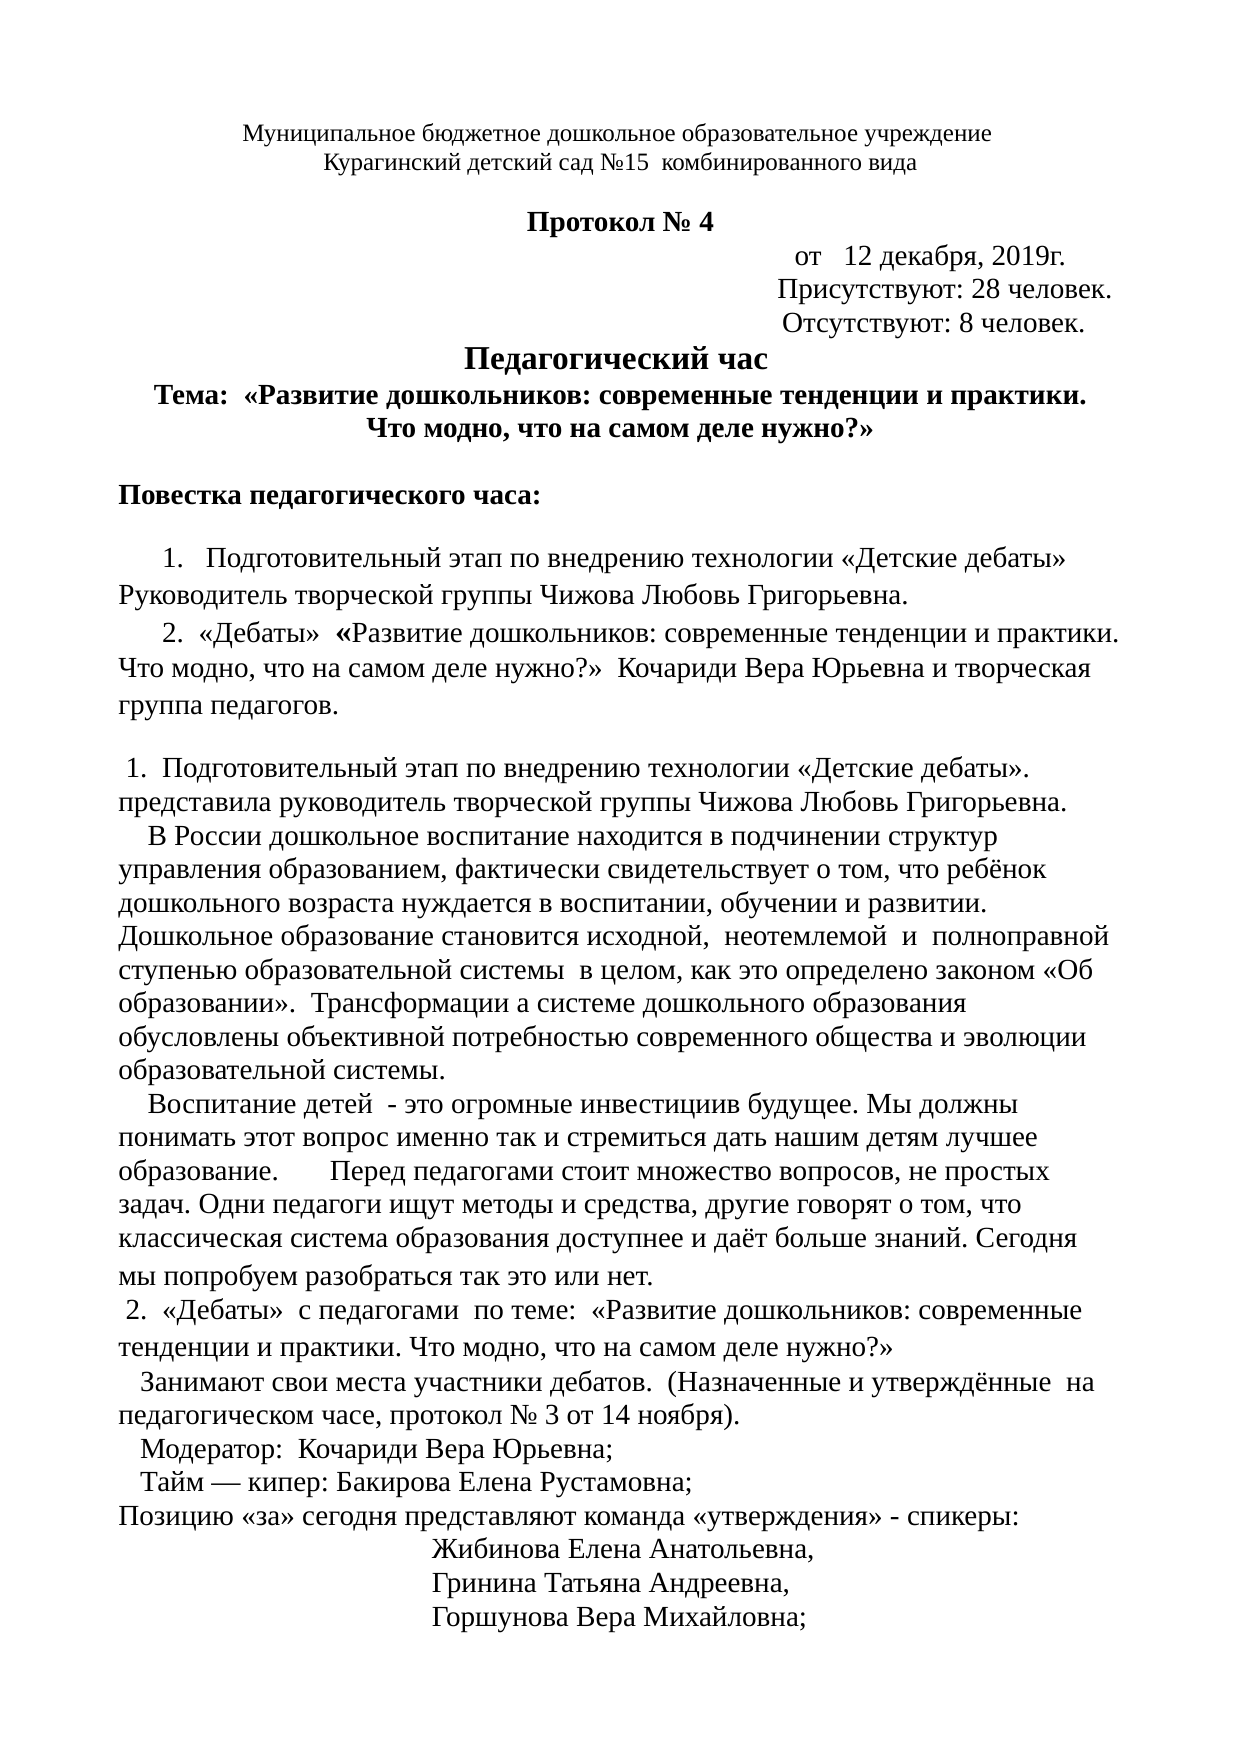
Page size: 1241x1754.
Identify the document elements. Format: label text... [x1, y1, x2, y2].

text Занимают свои места участники дебатов. (Назначенные и утверждённые на педагогическом часе, протокол № 3 от 14 ноября). [118, 1364, 1122, 1431]
text Тема: «Развитие дошкольников: современные тенденции и практики. [118, 377, 1122, 410]
text Что модно, что на самом деле нужно?» Кочариди Вера Юрьевна и творческая группа педагогов. [118, 650, 1122, 722]
text Позицию «за» сегодня представляют команда «утверждения» - спикеры: [118, 1498, 1122, 1532]
text Модератор: Кочариди Вера Юрьевна; [118, 1431, 1122, 1464]
text Жибинова Елена Анатольевна, [118, 1532, 1122, 1565]
text 1. Подготовительный этап по внедрению технологии «Детские дебаты». представила руководитель творческой группы Чижова Любовь Григорьевна. [118, 751, 1122, 818]
text Педагогический час [118, 338, 1122, 377]
text от 12 декабря, 2019г. [118, 238, 1122, 271]
text Горшунова Вера Михайловна; [118, 1599, 1122, 1632]
text Воспитание детей - это огромные инвестициив будущее. Мы должны понимать этот вопрос именно так и стремиться дать нашим детям лучшее образование. Перед педагогами стоит множество вопросов, не простых задач. Одни педагоги ищут методы и средства, другие говорят о том, что классическая система образования доступнее и даёт больше знаний. Сегодня мы попробуем разобраться так это или нет. [118, 1086, 1122, 1292]
text 1. Подготовительный этап по внедрению технологии «Детские дебаты» Руководитель творческой группы Чижова Любовь Григорьевна. [118, 540, 1122, 612]
text 2. «Дебаты» с педагогами по теме: «Развитие дошкольников: современные тенденции и практики. Что модно, что на самом деле нужно?» [118, 1292, 1122, 1364]
text Протокол № 4 [118, 204, 1122, 238]
text Курагинский детский сад №15 комбинированного вида [118, 147, 1122, 176]
text Присутствуют: 28 человек. [118, 271, 1122, 305]
text Гринина Татьяна Андреевна, [118, 1565, 1122, 1599]
text Муниципальное бюджетное дошкольное образовательное учреждение [118, 118, 1122, 147]
text Повестка педагогического часа: [118, 477, 1122, 511]
text Что модно, что на самом деле нужно?» [118, 410, 1122, 444]
text 2. «Дебаты» «Развитие дошкольников: современные тенденции и практики. [118, 612, 1122, 650]
text Отсутствуют: 8 человек. [118, 305, 1122, 338]
text В России дошкольное воспитание находится в подчинении структур управления образованием, фактически свидетельствует о том, что ребёнок дошкольного возраста нуждается в воспитании, обучении и развитии. Дошкольное образование становится исходной, неотемлемой и полноправной ступенью образовательной системы в целом, как это определено законом «Об образовании». Трансформации а системе дошкольного образования обусловлены объективной потребностью современного общества и эволюции образовательной системы. [118, 818, 1122, 1086]
text Тайм — кипер: Бакирова Елена Рустамовна; [118, 1464, 1122, 1498]
